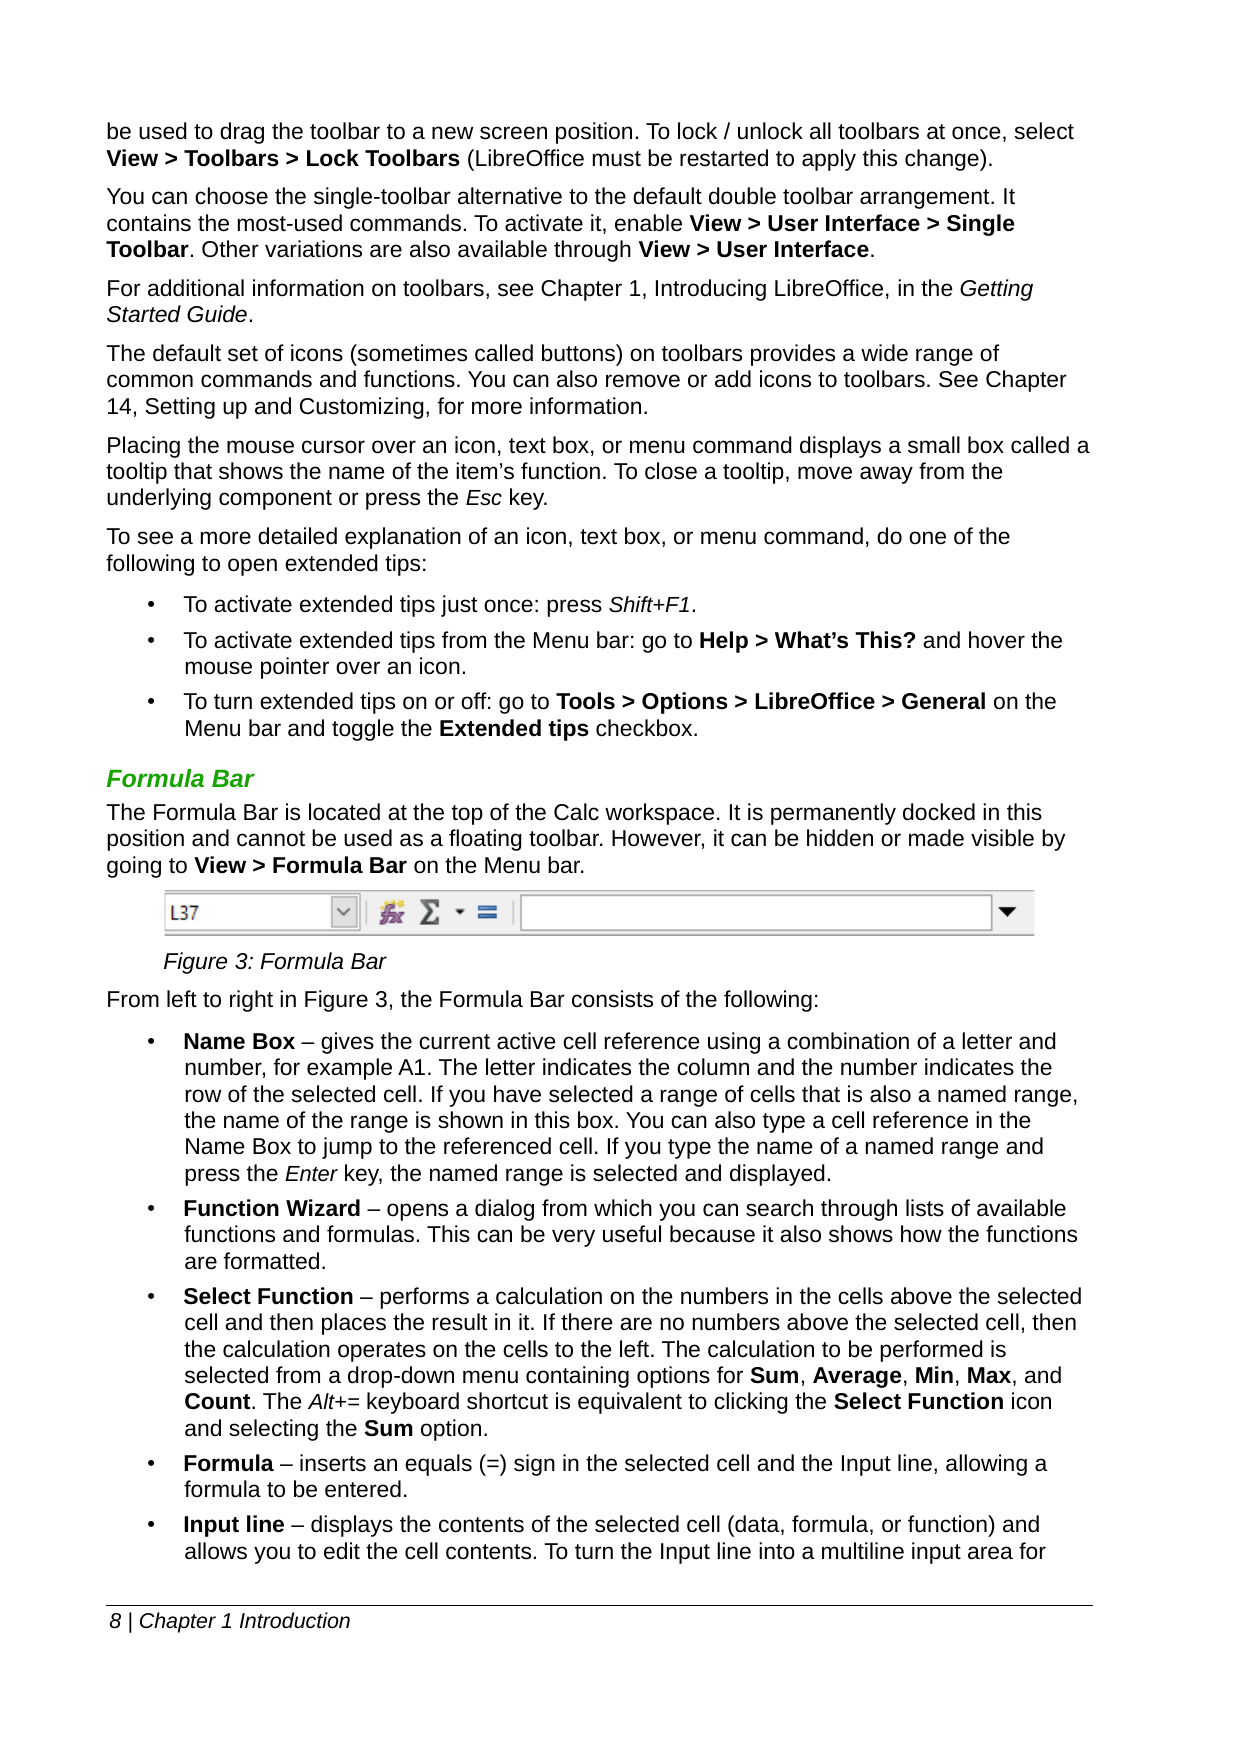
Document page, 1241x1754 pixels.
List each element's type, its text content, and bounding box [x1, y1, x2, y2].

text be used to drag the toolbar to a new screen position. To lock / unlock all toolbars at once, select View > Toolbars > Lock Toolbars (LibreOffice must be restarted to apply this change). [106, 118, 1093, 171]
list To turn extended tips on or off: go to Tools > Options > LibreOffice > General on the Menu bar and toggle the Extended tips checkbox. [144, 685, 1093, 744]
text The Formula Bar is located at the top of the Calc workspace. It is permanently docked in this position and cannot be used as a floating toolbar. However, it can be hidden or made visible by going to View > Formula Bar on the Menu bar. [106, 799, 1093, 878]
list Input line – displays the contents of the selected cell (data, formula, or function) and allows you to edit the cell contents. To turn the Input line into a multiline input area for [144, 1508, 1093, 1567]
list Name Box – gives the current active cell reference using a combination of a letter and number, for example A1. The letter indicates the column and the number indicates the row of the selected cell. If you have selected a range of cells that is also a named range, the name of the range is shown in this box. You can also type a cell reference in the Name Box to jump to the referenced cell. If you type the name of a named range and press the Enter key, the named range is selected and displayed. [144, 1025, 1093, 1186]
text For additional information on toolbars, see Chapter 1, Introducing LibreOffice, in the Getting Started Guide. [106, 275, 1093, 328]
text Figure 3: Formula Bar [163, 948, 1036, 974]
text The default set of icons (sometimes called buttons) on toolbars provides a wide range of common commands and functions. You can also remove or add icons to toolbars. See Chapter 14, Setting up and Customizing, for more information. [106, 340, 1093, 419]
text To see a more detailed explanation of an icon, text box, or menu command, do one of the following to open extended tips: [106, 523, 1093, 576]
text Placing the mouse cursor over an icon, text box, or menu command displays a small box called a tooltip that shows the name of the item’s function. To close a tooltip, move away from the underlying component or press the Esc key. [106, 432, 1093, 511]
picture [164, 890, 1035, 936]
list To activate extended tips just once: press Shift+F1. [144, 588, 1093, 618]
list Formula – inserts an equals (=) sign in the selected cell and the Input line, allowing a formula to be entered. [144, 1447, 1093, 1502]
text From left to right in Figure 3, the Formula Bar consists of the following: [106, 986, 1093, 1012]
list Select Function – performs a calculation on the numbers in the cells above the selected cell and then places the result in it. If there are no numbers above the selected cell, then the calculation operates on the cells to the left. The calculation to be performed is selected from a drop-down menu containing options for Sum, Average, Min, Max, and Count. The Alt+= keyboard shortcut is equivalent to clicking the Select Function icon and selecting the Sum option. [144, 1280, 1093, 1441]
subtitle Formula Bar [106, 764, 1093, 793]
list Function Wizard – opens a dialog from which you can search through lists of available functions and formulas. This can be very useful because it also shows how the functions are formatted. [144, 1192, 1093, 1274]
list To activate extended tips from the Menu bar: go to Help > What’s This? and hover the mouse pointer over an icon. [144, 624, 1093, 679]
text You can choose the single-toolbar alternative to the default double toolbar arrangement. It contains the most-used commands. To activate it, enable View > User Interface > Single Toolbar. Other variations are also available through View > User Interface. [106, 183, 1093, 262]
